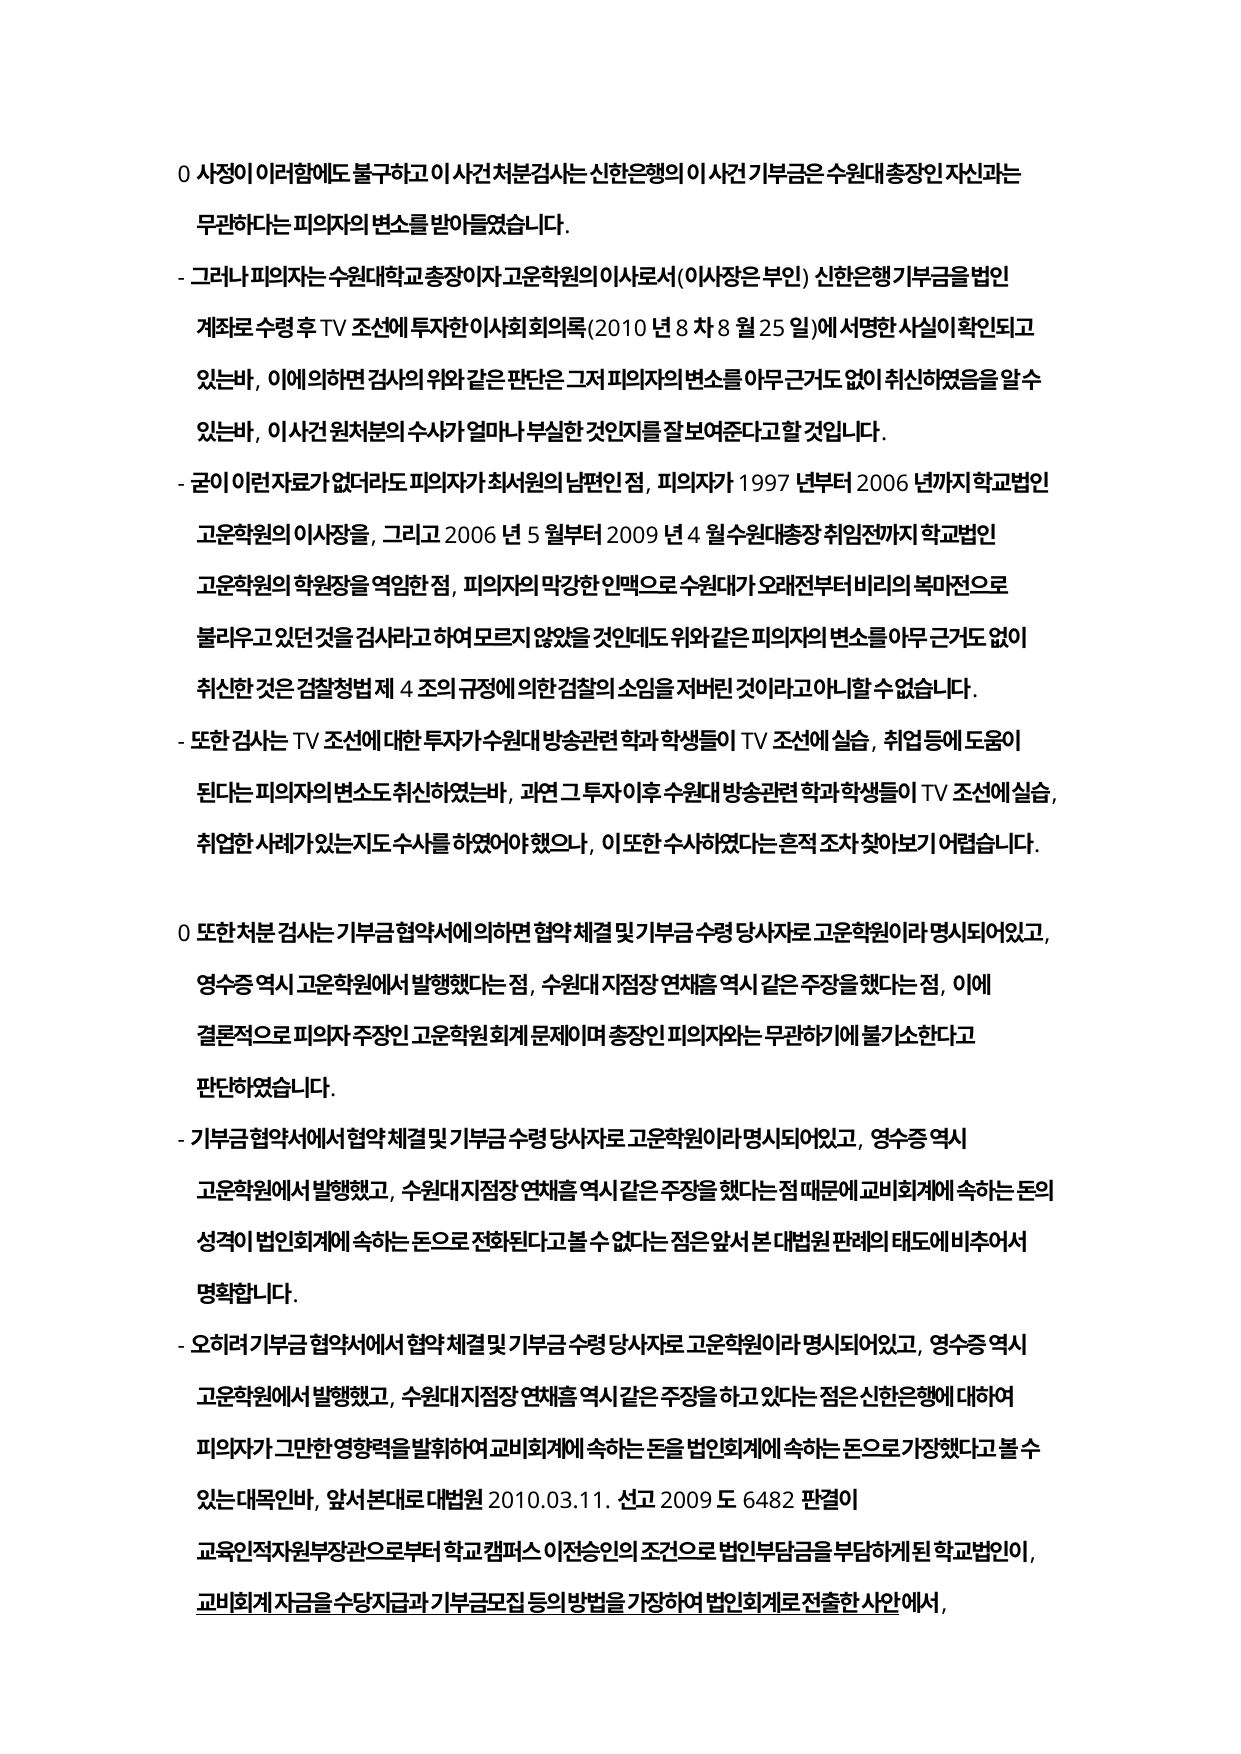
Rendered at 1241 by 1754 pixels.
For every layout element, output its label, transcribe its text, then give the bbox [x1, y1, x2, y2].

text - 굳이 이런 자료가 없더라도 피의자가 최서원의 남편인 점, 피의자가 1997년부터 2006년까지 학교법인 고운학원의 이사장을, 그리고 2006년5월부터 2009년 4월 수원대총장 취임전까지 학교법인 고운학원의 학원장을 역임한 점, 피의자의 막강한 인맥으로 수원대가 오래전부터 비리의 복마전으로 불리우고 있던 것을 검사라고 하여 모르지 않았을 것인데도 위와 같은 피의자의 변소를 아무 근거도 없이 취신한 것은 검찰청법 제4조의 규정에 의한 검찰의 소임을 저버린 것이라고 아니할 수 없습니다. [177, 465, 1063, 704]
text - 또한 검사는 TV조선에 대한 투자가 수원대 방송관련 학과 학생들이 TV조선에 실습, 취업 등에 도움이 된다는 피의자의 변소도 취신하였는바, 과연 그 투자 이후 수원대 방송관련 학과 학생들이 TV조선에 실습, 취업한 사례가 있는지도 수사를 하였어야 했으나, 이 또한 수사하였다는 흔적 조차 찾아보기 어렵습니다. [177, 723, 1063, 859]
text 0 사정이 이러함에도 불구하고 이 사건 처분검사는 신한은행의 이 사건 기부금은 수원대 총장인 자신과는 무관하다는 피의자의 변소를 받아들였습니다. [177, 155, 1063, 240]
text - 그러나 피의자는 수원대학교 총장이자 고운학원의 이사로서(이사장은 부인) 신한은행 기부금을 법인 계좌로 수령 후 TV조선에 투자한 이사회 회의록(2010년 8차 8월 25일)에 서명한 사실이 확인되고 있는바, 이에 의하면 검사의 위와 같은 판단은 그저 피의자의 변소를 아무 근거도 없이 취신하였음을 알 수 있는바, 이 사건 원처분의 수사가 얼마나 부실한 것인지를 잘 보여준다고 할 것입니다. [177, 259, 1063, 447]
text 0 또한 처분 검사는 기부금 협약서에 의하면 협약 체결 및 기부금 수령 당사자로 고운학원이라 명시되어있고, 영수증 역시 고운학원에서 발행했다는 점, 수원대 지점장 연채흠 역시 같은 주장을 했다는 점, 이에 결론적으로 피의자 주장인 고운학원 회계 문제이며 총장인 피의자와는 무관하기에 불기소한다고 판단하였습니다. [177, 915, 1063, 1103]
text - 오히려 기부금 협약서에서 협약 체결 및 기부금 수령 당사자로 고운학원이라 명시되어있고, 영수증 역시 고운학원에서 발행했고, 수원대 지점장 연채흠 역시 같은 주장을 하고 있다는 점은 신한은행에 대하여 피의자가 그만한 영향력을 발휘하여 교비회계에 속하는 돈을 법인회계에 속하는 돈으로 가장했다고 볼 수 있는 대목인바, 앞서 본대로 대법원 2010.03.11. 선고 2009도6482 판결이 교육인적자원부장관으로부터 학교 캠퍼스 이전승인의 조건으로 법인부담금을 부담하게 된 학교법인이, 교비회계 자금을 수당지급과 기부금모집 등의 방법을 가장하여 법인회계로 전출한 사안에서, [177, 1327, 1063, 1618]
text - 기부금 협약서에서 협약 체결 및 기부금 수령 당사자로 고운학원이라 명시되어있고, 영수증 역시 고운학원에서 발행했고, 수원대 지점장 연채흠 역시 같은 주장을 했다는 점 때문에 교비회계에 속하는 돈의 성격이 법인회계에 속하는 돈으로 전화된다고 볼 수 없다는 점은 앞서 본 대법원 판례의 태도에 비추어서 명확합니다. [177, 1121, 1063, 1309]
